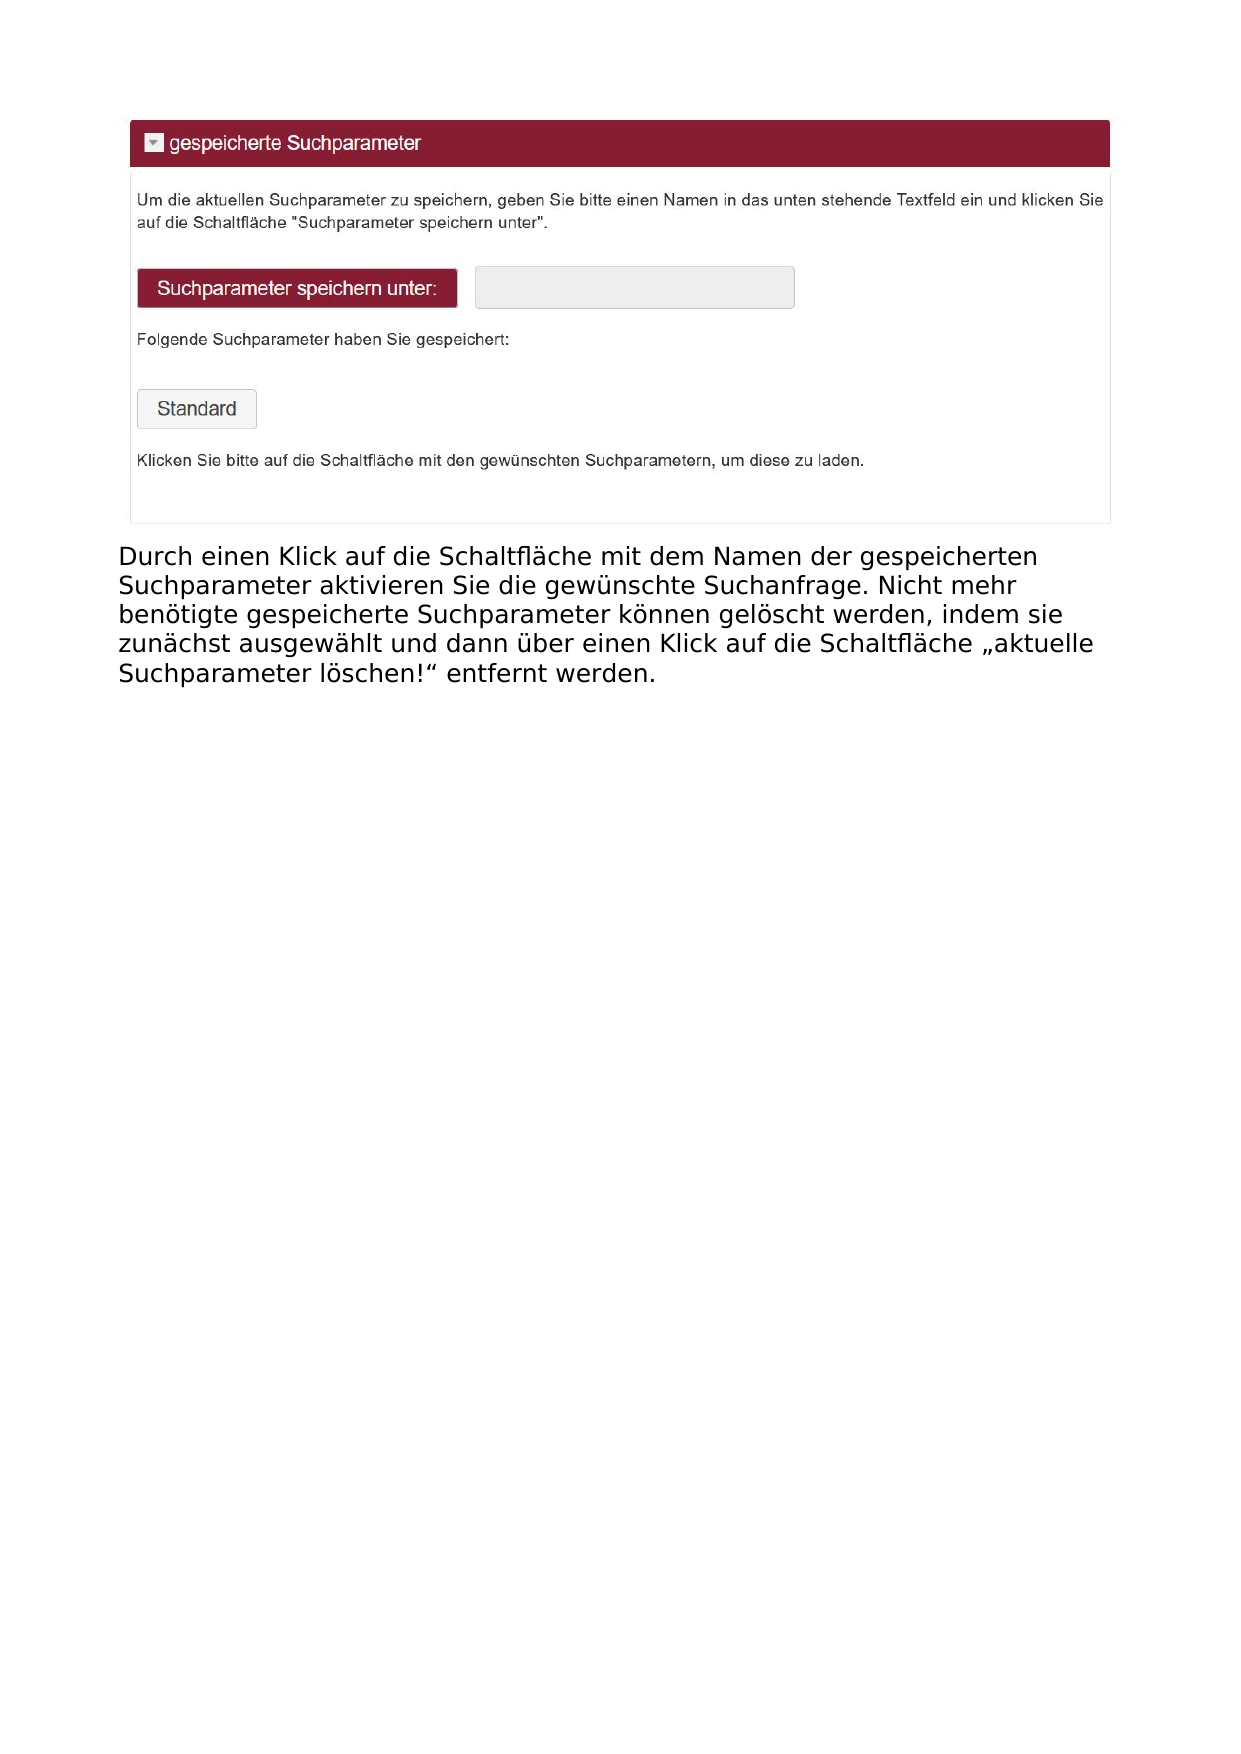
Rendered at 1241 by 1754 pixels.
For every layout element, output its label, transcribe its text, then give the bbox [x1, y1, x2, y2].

text Durch einen Klick auf die Schaltfläche mit dem Namen der gespeicherten Suchparameter aktivieren Sie die gewünschte Suchanfrage. Nicht mehr benötigte gespeicherte Suchparameter können gelöscht werden, indem sie zunächst ausgewählt und dann über einen Klick auf die Schaltfläche „aktuelle Suchparameter löschen!“ entfernt werden. [118, 542, 1122, 688]
picture [118, 118, 1123, 530]
